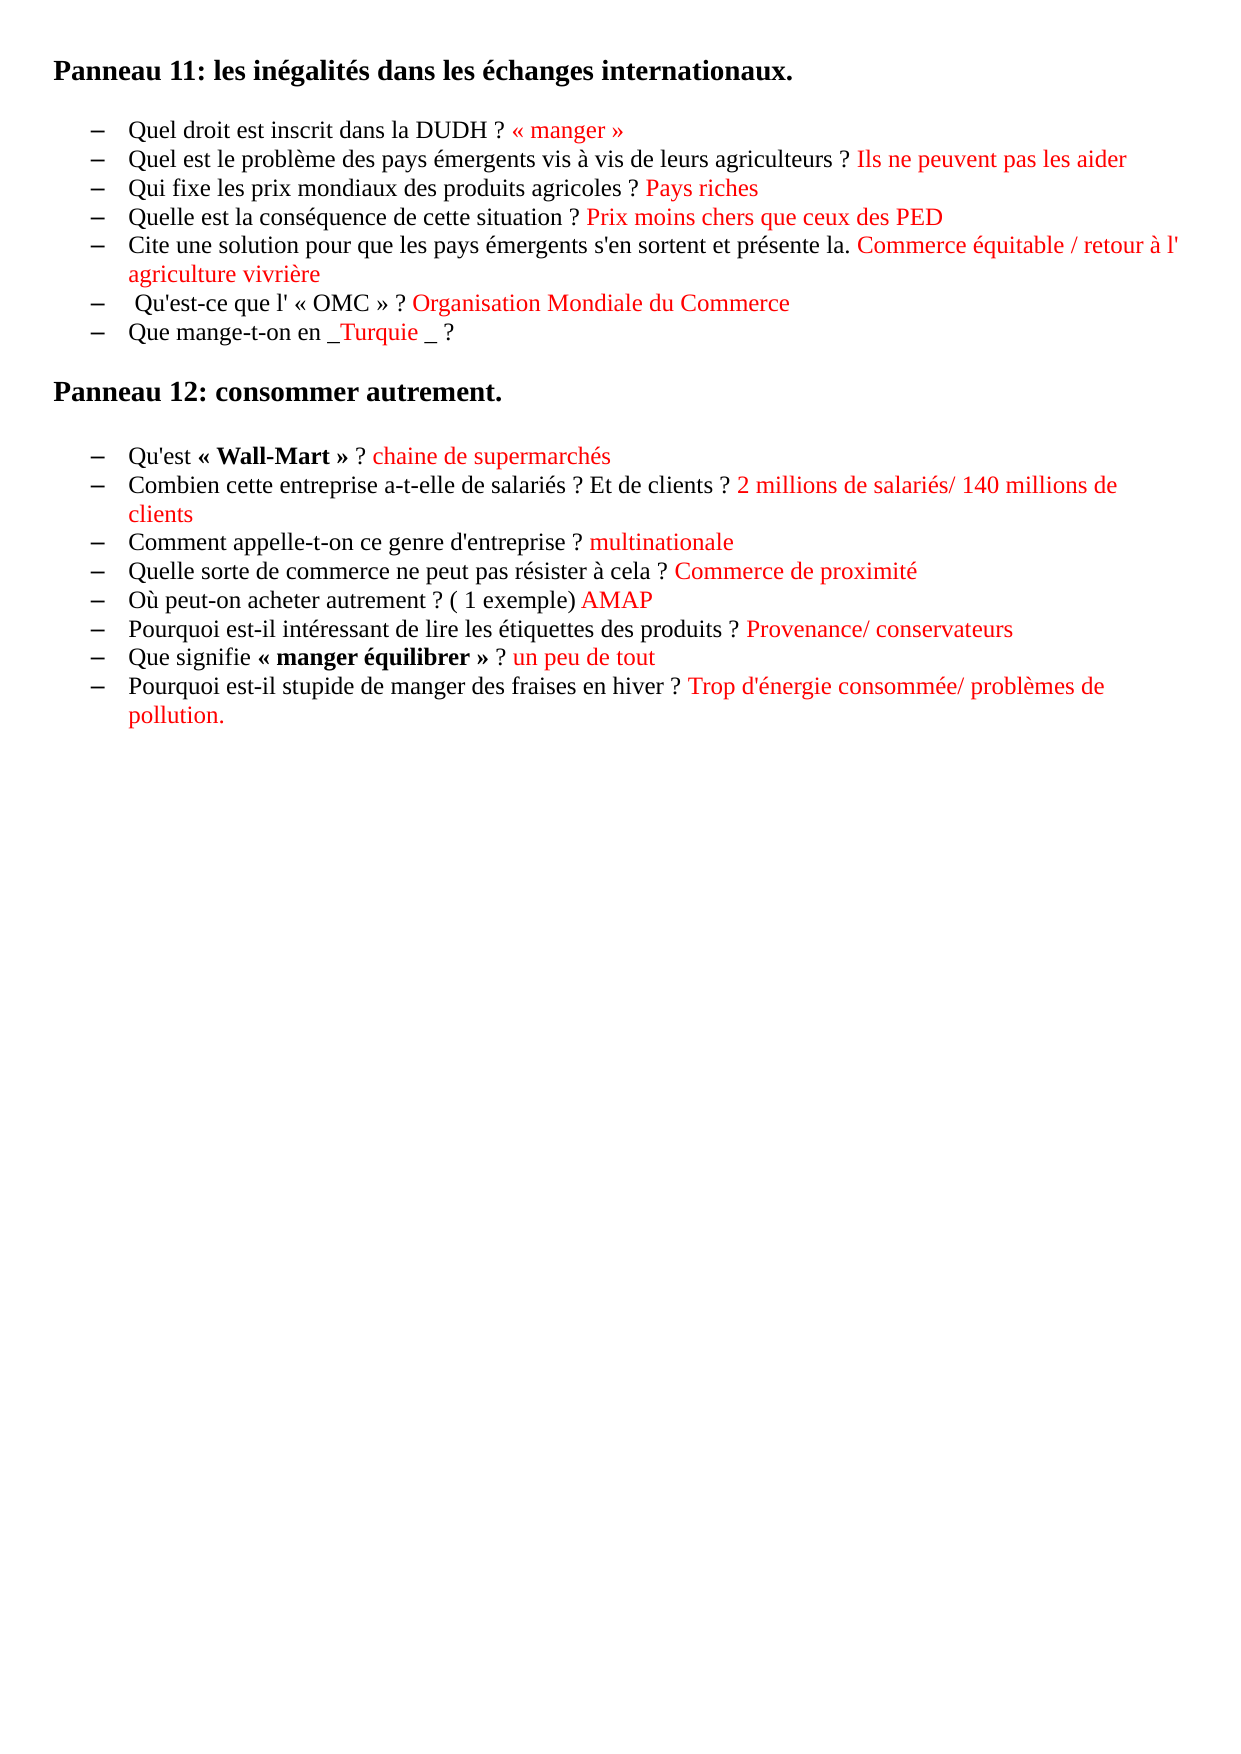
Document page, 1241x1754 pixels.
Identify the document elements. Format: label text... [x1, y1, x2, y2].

list Pourquoi est-il intéressant de lire les étiquettes des produits ? Provenance/ conservateurs [91, 614, 1187, 642]
list Combien cette entreprise a-t-elle de salariés ? Et de clients ? 2 millions de salariés/ 140 millions de clients [91, 470, 1187, 527]
list Où peut-on acheter autrement ? ( 1 exemple) AMAP [91, 585, 1187, 614]
text Panneau 12: consommer autrement. [53, 374, 1187, 408]
text Panneau 11: les inégalités dans les échanges internationaux. [53, 53, 1187, 87]
list Qu'est-ce que l' « OMC » ? Organisation Mondiale du Commerce [91, 288, 1187, 317]
list Quelle sorte de commerce ne peut pas résister à cela ? Commerce de proximité [91, 556, 1187, 585]
list Que signifie « manger équilibrer » ? un peu de tout [91, 642, 1187, 671]
list Quelle est la conséquence de cette situation ? Prix moins chers que ceux des PED [91, 202, 1187, 230]
list Quel est le problème des pays émergents vis à vis de leurs agriculteurs ? Ils ne peuvent pas les aider [91, 144, 1187, 173]
list Qui fixe les prix mondiaux des produits agricoles ? Pays riches [91, 173, 1187, 202]
list Que mange-t-on en _Turquie _ ? [91, 317, 1187, 345]
list Quel droit est inscrit dans la DUDH ? « manger » [91, 115, 1187, 144]
list Qu'est « Wall-Mart » ? chaine de supermarchés [91, 441, 1187, 470]
list Cite une solution pour que les pays émergents s'en sortent et présente la. Commerce équitable / retour à l' agriculture vivrière [91, 230, 1187, 288]
list Pourquoi est-il stupide de manger des fraises en hiver ? Trop d'énergie consommée/ problèmes de pollution. [91, 671, 1187, 729]
list Comment appelle-t-on ce genre d'entreprise ? multinationale [91, 527, 1187, 556]
